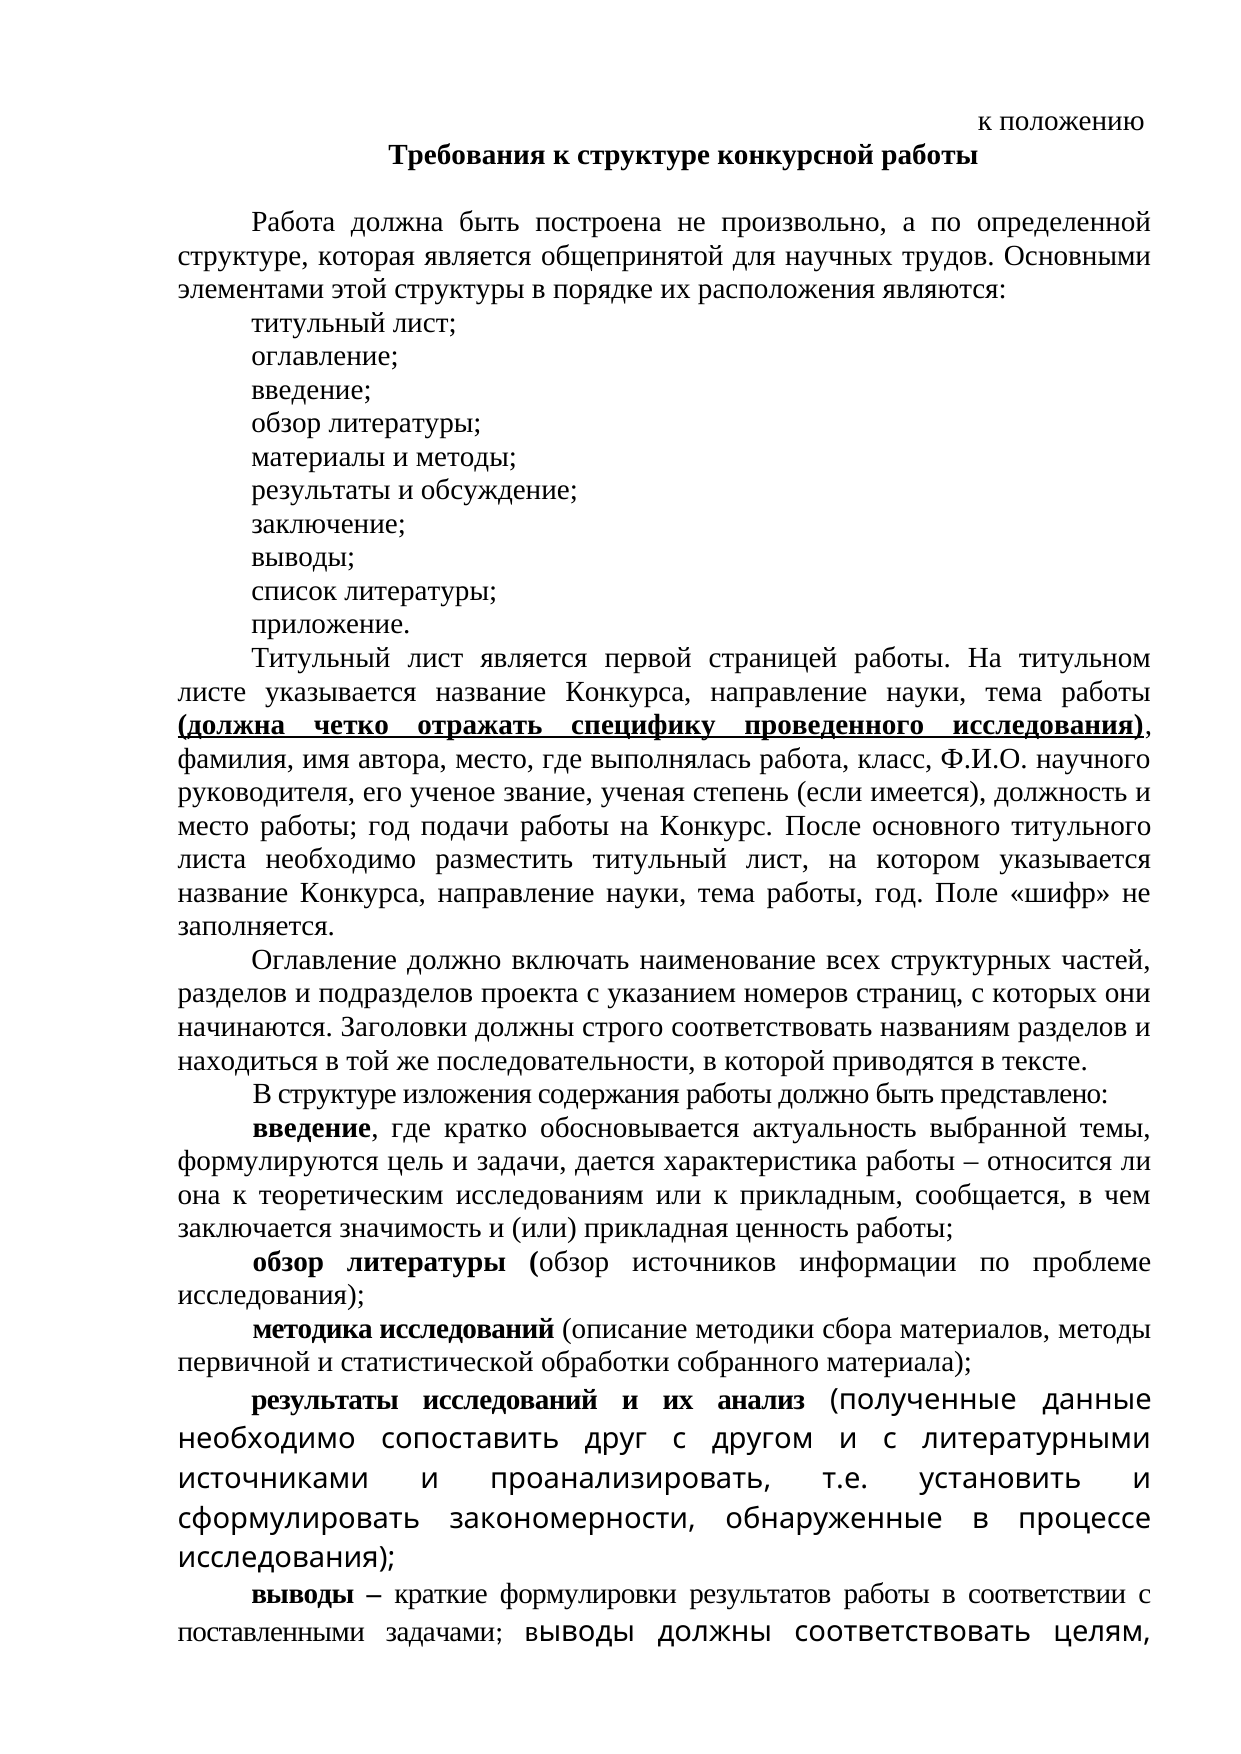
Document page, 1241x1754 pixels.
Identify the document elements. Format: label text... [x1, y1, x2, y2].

text обзор литературы; [251, 405, 1152, 439]
text материалы и методы; [251, 439, 1152, 472]
text приложение. [251, 607, 1152, 640]
text к положению [177, 103, 1152, 137]
text Титульный лист является первой страницей работы. На титульном листе указывается название Конкурса, направление науки, тема работы (должна четко отражать специфику проведенного исследования), фамилия, имя автора, место, где выполнялась работа, класс, Ф.И.О. научного руководителя, его ученое звание, ученая степень (если имеется), должность и место работы; год подачи работы на Конкурс. После основного титульного листа необходимо разместить титульный лист, на котором указывается название Конкурса, направление науки, тема работы, год. Поле «шифр» не заполняется. [177, 640, 1152, 942]
text результаты и обсуждение; [251, 472, 1152, 506]
text Оглавление должно включать наименование всех структурных частей, разделов и подразделов проекта с указанием номеров страниц, с которых они начинаются. Заголовки должны строго соответствовать названиям разделов и находиться в той же последовательности, в которой приводятся в тексте. [177, 942, 1152, 1076]
text заключение; [251, 506, 1152, 539]
text оглавление; [251, 338, 1152, 372]
text Работа должна быть построена не произвольно, а по определенной структуре, которая является общепринятой для научных трудов. Основными элементами этой структуры в порядке их расположения являются: [177, 204, 1152, 305]
text список литературы; [251, 573, 1152, 607]
text титульный лист; [251, 305, 1152, 338]
text обзор литературы (обзор источников информации по проблеме исследования); [177, 1244, 1152, 1311]
text методика исследований (описание методики сбора материалов, методы первичной и статистической обработки собранного материала); [177, 1311, 1152, 1378]
text введение, где кратко обосновывается актуальность выбранной темы, формулируются цель и задачи, дается характеристика работы – относится ли она к теоретическим исследованиям или к прикладным, сообщается, в чем заключается значимость и (или) прикладная ценность работы; [177, 1110, 1152, 1244]
text выводы; [251, 539, 1152, 573]
text введение; [251, 372, 1152, 405]
text выводы – краткие формулировки результатов работы в соответствии с поставленными задачами; выводы должны соответствовать целям, [177, 1576, 1152, 1650]
text Требования к структуре конкурсной работы [177, 137, 1152, 171]
text В структуре изложения содержания работы должно быть представлено: [177, 1076, 1152, 1110]
text результаты исследований и их анализ (полученные данные необходимо сопоставить друг с другом и с литературными источниками и проанализировать, т.е. установить и сформулировать закономерности, обнаруженные в процессе исследования); [177, 1378, 1152, 1576]
